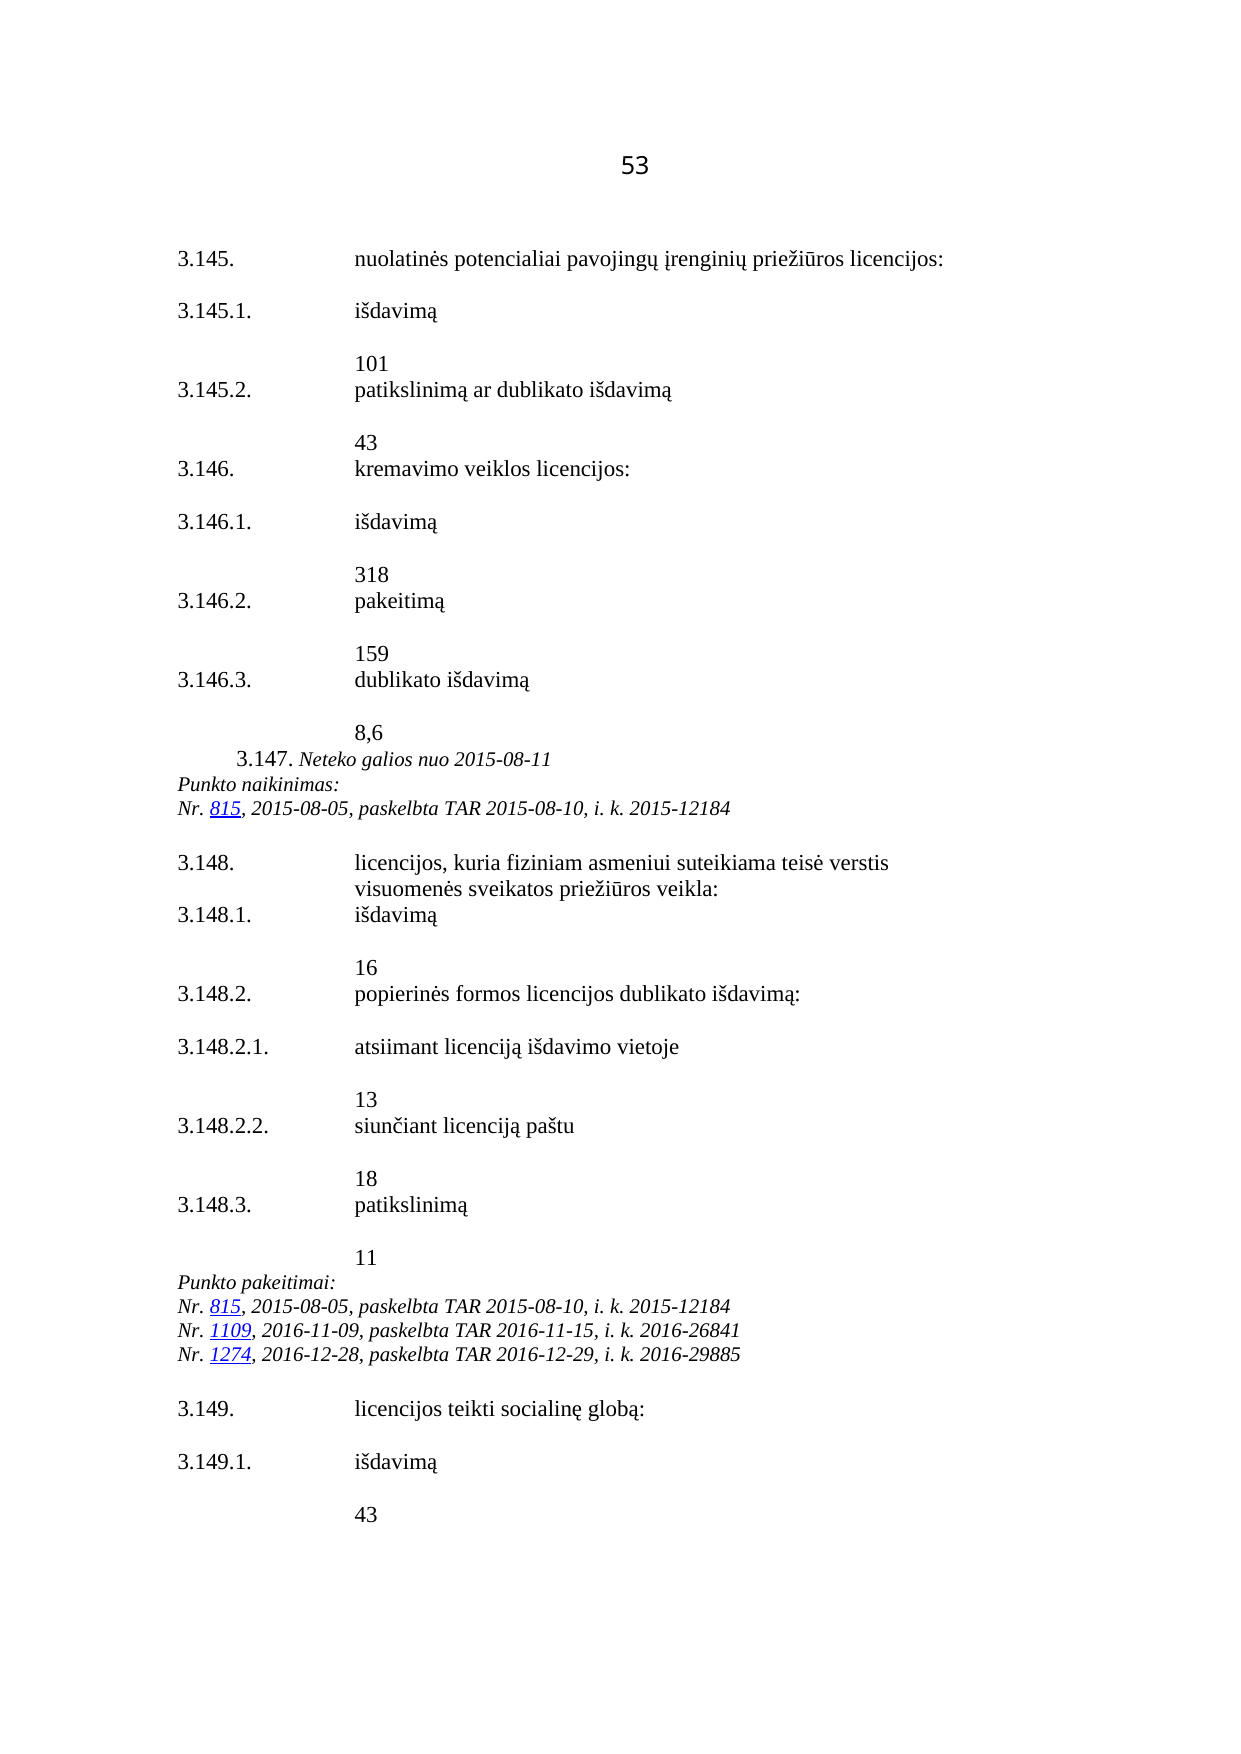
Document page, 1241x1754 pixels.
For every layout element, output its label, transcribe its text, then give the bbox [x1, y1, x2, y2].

text visuomenės sveikatos priežiūros veikla: [354, 875, 945, 901]
text 3.146.3. dublikato išdavimą 8,6 [177, 666, 945, 745]
text Nr. 1274, 2016-12-28, paskelbta TAR 2016-12-29, i. k. 2016-29885 [177, 1342, 1093, 1366]
text Punkto naikinimas: [177, 772, 1093, 796]
text 3.146. kremavimo veiklos licencijos: [177, 455, 945, 508]
text Nr. 815, 2015-08-05, paskelbta TAR 2015-08-10, i. k. 2015-12184 [177, 796, 1093, 820]
text 3.146.2. pakeitimą 159 [177, 587, 945, 666]
text 3.149. licencijos teikti socialinę globą: [177, 1395, 945, 1448]
text 3.148.1. išdavimą 16 [177, 901, 945, 980]
text Nr. 1109, 2016-11-09, paskelbta TAR 2016-11-15, i. k. 2016-26841 [177, 1318, 1093, 1342]
text 3.145.2. patikslinimą ar dublikato išdavimą 43 [177, 376, 945, 455]
text 3.148.2.1. atsiimant licenciją išdavimo vietoje 13 [177, 1033, 945, 1112]
text 3.148.2.2. siunčiant licenciją paštu 18 [177, 1112, 945, 1191]
text Nr. 815, 2015-08-05, paskelbta TAR 2015-08-10, i. k. 2015-12184 [177, 1294, 1093, 1318]
text 3.146.1. išdavimą 318 [177, 508, 945, 587]
text 3.147. Neteko galios nuo 2015-08-11 [177, 745, 1093, 772]
text 3.148. licencijos, kuria fiziniam asmeniui suteikiama teisė verstis [177, 848, 945, 875]
text 3.148.2. popierinės formos licencijos dublikato išdavimą: [177, 980, 945, 1033]
text 3.145. nuolatinės potencialiai pavojingų įrenginių priežiūros licencijos: [177, 244, 945, 297]
text 3.145.1. išdavimą 101 [177, 297, 945, 376]
text Punkto pakeitimai: [177, 1270, 1093, 1294]
text 3.149.1. išdavimą 43 [177, 1448, 945, 1527]
text 3.148.3. patikslinimą 11 [177, 1191, 945, 1270]
